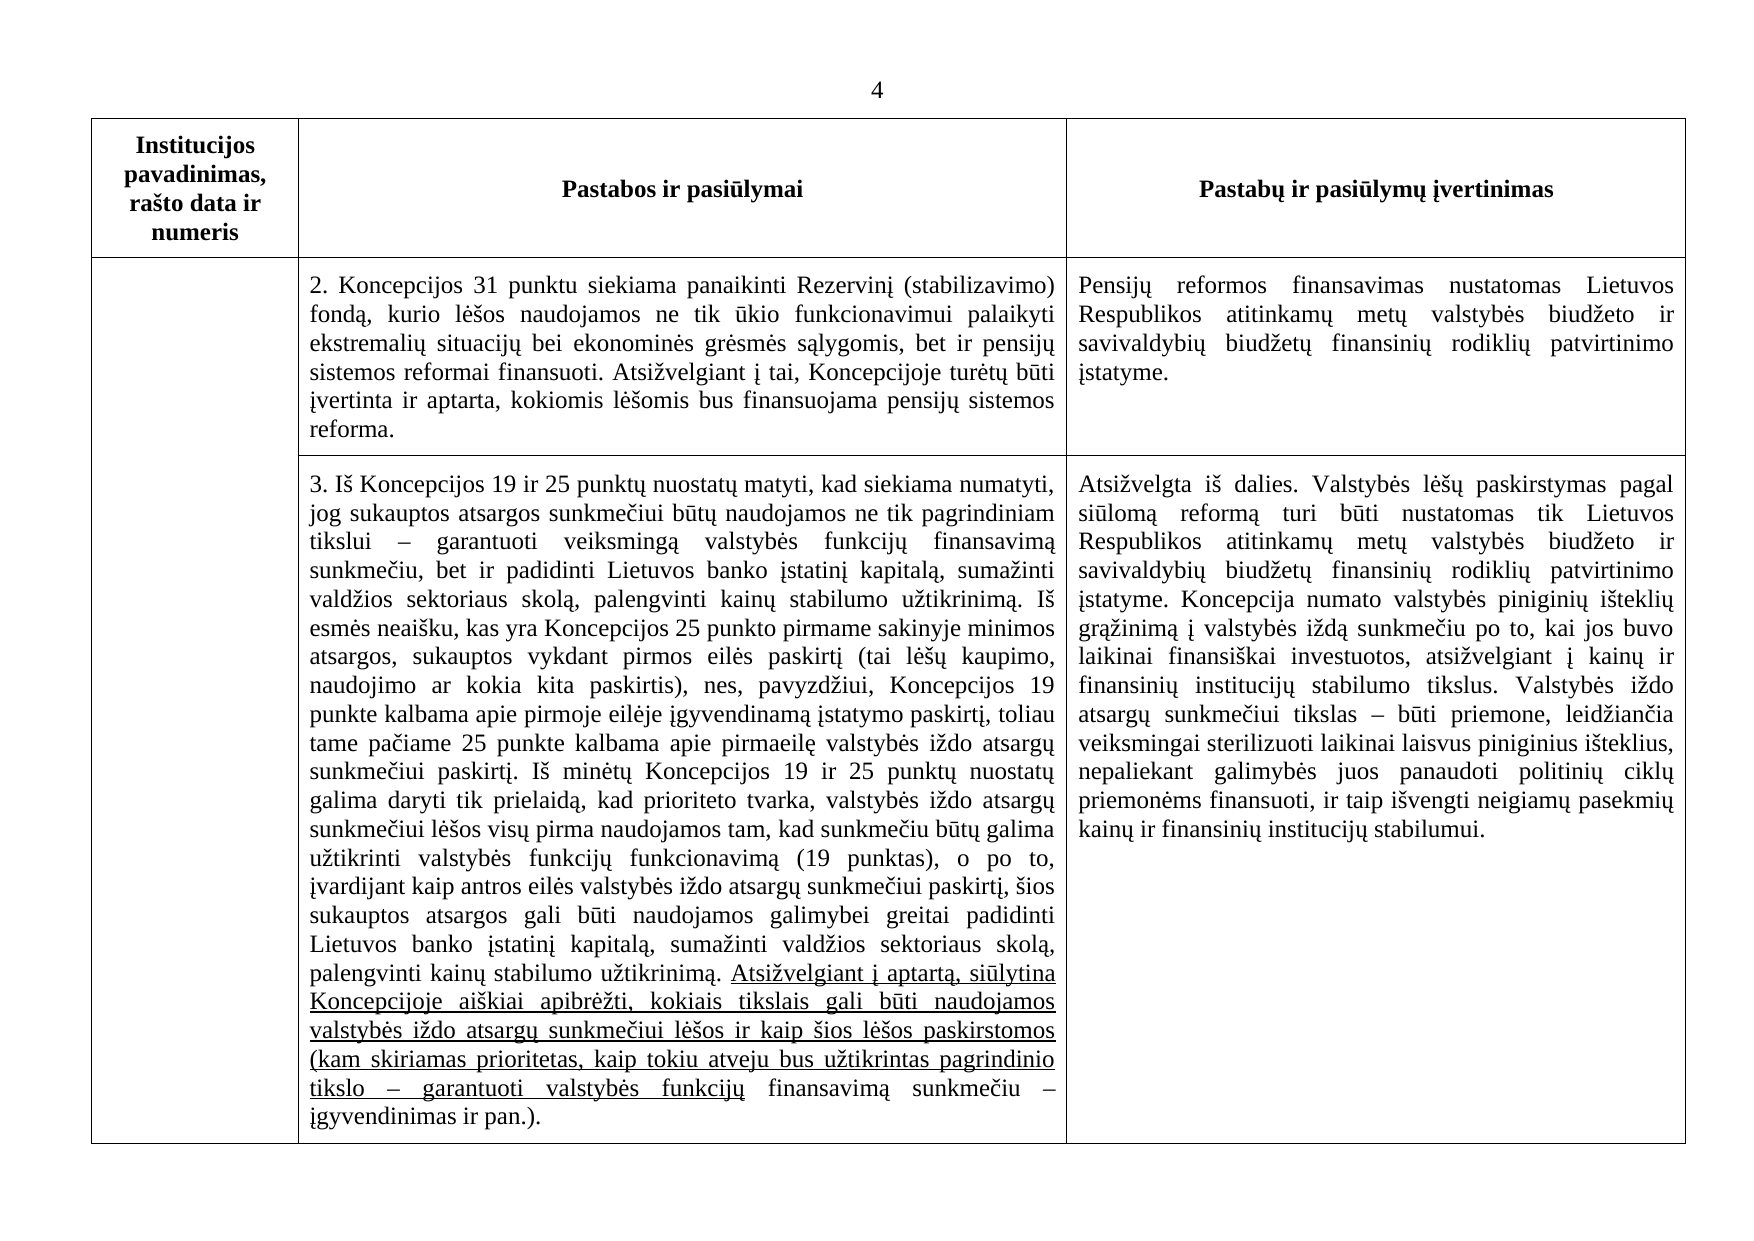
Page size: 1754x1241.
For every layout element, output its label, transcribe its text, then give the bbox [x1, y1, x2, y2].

table_cell [92, 258, 298, 1143]
table_header Pastabų ir pasiūlymų įvertinimas [1067, 119, 1685, 257]
table_header Institucijos pavadinimas, rašto data ir numeris [92, 119, 298, 257]
table_cell Atsižvelgta iš dalies. Valstybės lėšų paskirstymas pagal siūlomą reformą turi būti nustatomas tik Lietuvos Respublikos atitinkamų metų valstybės biudžeto ir savivaldybių biudžetų finansinių rodiklių patvirtinimo įstatyme. Koncepcija numato valstybės piniginių išteklių grąžinimą į valstybės iždą sunkmečiu po to, kai jos buvo laikinai finansiškai investuotos, atsižvelgiant į kainų ir finansinių institucijų stabilumo tikslus. Valstybės iždo atsargų sunkmečiui tikslas – būti priemone, leidžiančia veiksmingai sterilizuoti laikinai laisvus piniginius išteklius, nepaliekant galimybės juos panaudoti politinių ciklų priemonėms finansuoti, ir taip išvengti neigiamų pasekmių kainų ir finansinių institucijų stabilumui. [1067, 456, 1685, 1143]
table_header Pastabos ir pasiūlymai [299, 119, 1066, 257]
table_cell Pensijų reformos finansavimas nustatomas Lietuvos Respublikos atitinkamų metų valstybės biudžeto ir savivaldybių biudžetų finansinių rodiklių patvirtinimo įstatyme. [1067, 258, 1685, 455]
table_cell 3. Iš Koncepcijos 19 ir 25 punktų nuostatų matyti, kad siekiama numatyti, jog sukauptos atsargos sunkmečiui būtų naudojamos ne tik pagrindiniam tikslui – garantuoti veiksmingą valstybės funkcijų finansavimą sunkmečiu, bet ir padidinti Lietuvos banko įstatinį kapitalą, sumažinti valdžios sektoriaus skolą, palengvinti kainų stabilumo užtikrinimą. Iš esmės neaišku, kas yra Koncepcijos 25 punkto pirmame sakinyje minimos atsargos, sukauptos vykdant pirmos eilės paskirtį (tai lėšų kaupimo, naudojimo ar kokia kita paskirtis), nes, pavyzdžiui, Koncepcijos 19 punkte kalbama apie pirmoje eilėje įgyvendinamą įstatymo paskirtį, toliau tame pačiame 25 punkte kalbama apie pirmaeilę valstybės iždo atsargų sunkmečiui paskirtį. Iš minėtų Koncepcijos 19 ir 25 punktų nuostatų galima daryti tik prielaidą, kad prioriteto tvarka, valstybės iždo atsargų sunkmečiui lėšos visų pirma naudojamos tam, kad sunkmečiu būtų galima užtikrinti valstybės funkcijų funkcionavimą (19 punktas), o po to, įvardijant kaip antros eilės valstybės iždo atsargų sunkmečiui paskirtį, šios sukauptos atsargos gali būti naudojamos galimybei greitai padidinti Lietuvos banko įstatinį kapitalą, sumažinti valdžios sektoriaus skolą, palengvinti kainų stabilumo užtikrinimą. Atsižvelgiant į aptartą, siūlytina Koncepcijoje aiškiai apibrėžti, kokiais tikslais gali būti naudojamos valstybės iždo atsargų sunkmečiui lėšos ir kaip šios lėšos paskirstomos (kam skiriamas prioritetas, kaip tokiu atveju bus užtikrintas pagrindinio tikslo – garantuoti valstybės funkcijų finansavimą sunkmečiu – įgyvendinimas ir pan.). [299, 456, 1066, 1143]
table_cell 2. Koncepcijos 31 punktu siekiama panaikinti Rezervinį (stabilizavimo) fondą, kurio lėšos naudojamos ne tik ūkio funkcionavimui palaikyti ekstremalių situacijų bei ekonominės grėsmės sąlygomis, bet ir pensijų sistemos reformai finansuoti. Atsižvelgiant į tai, Koncepcijoje turėtų būti įvertinta ir aptarta, kokiomis lėšomis bus finansuojama pensijų sistemos reforma. [299, 258, 1066, 455]
